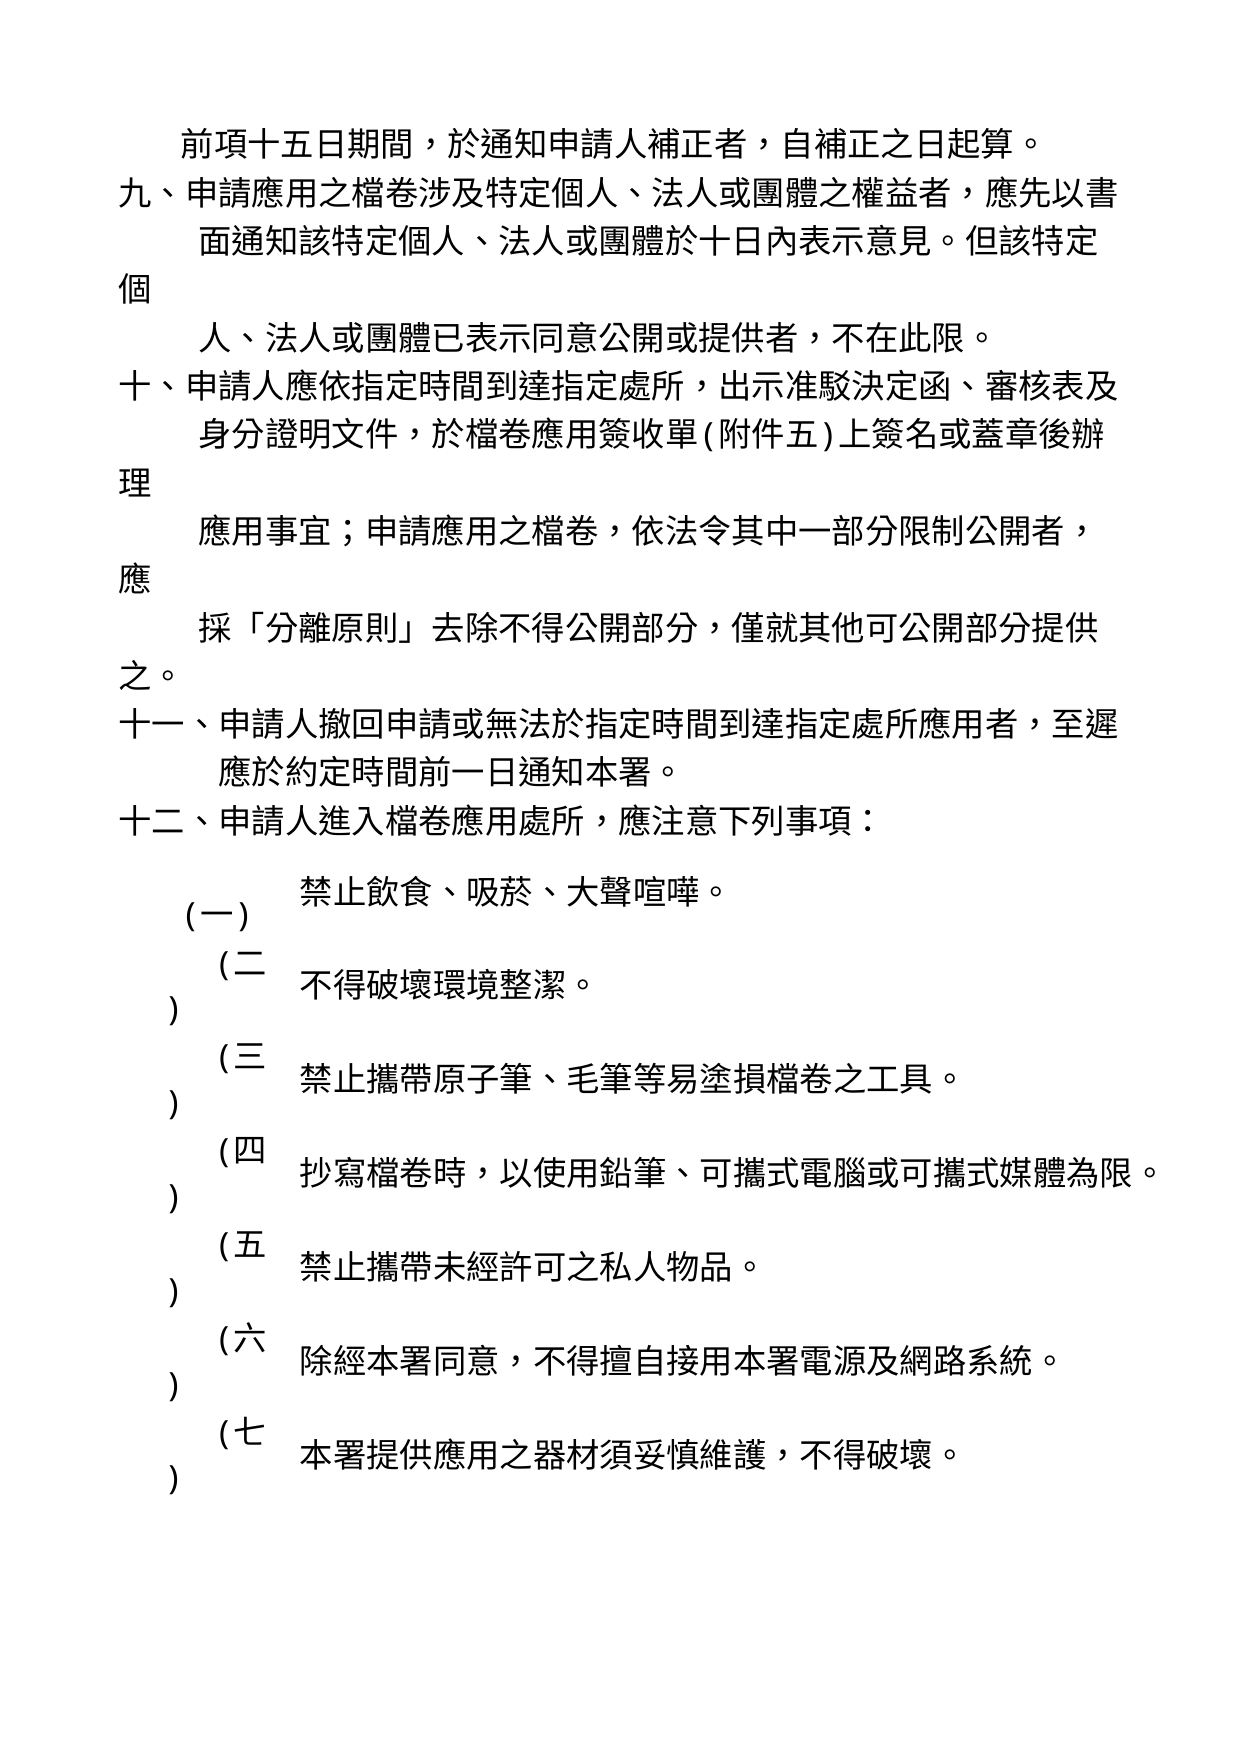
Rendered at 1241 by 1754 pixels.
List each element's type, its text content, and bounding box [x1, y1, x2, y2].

table_cell (七) [112, 1406, 286, 1499]
table_cell (五) [112, 1218, 286, 1312]
text 十二、申請人進入檔卷應用處所，應注意下列事項： [118, 794, 1122, 843]
table_cell 不得破壞環境整潔。 [286, 936, 1169, 1030]
table_cell (六) [112, 1312, 286, 1406]
table_header (一) [112, 843, 286, 936]
table_cell 除經本署同意，不得擅自接用本署電源及網路系統。 [286, 1312, 1169, 1406]
table_cell (三) [112, 1030, 286, 1124]
table_cell (二) [112, 936, 286, 1030]
list 身分證明文件，於檔卷應用簽收單(附件五)上簽名或蓋章後辦理 [118, 408, 1122, 504]
table_header 禁止飲食、吸菸、大聲喧嘩。 [286, 843, 1169, 936]
list 九、申請應用之檔卷涉及特定個人、法人或團體之權益者，應先以書 [118, 166, 1122, 214]
list 十、申請人應依指定時間到達指定處所，出示准駁決定函、審核表及 [118, 360, 1122, 408]
table_cell 本署提供應用之器材須妥慎維護，不得破壞。 [286, 1406, 1169, 1499]
table_cell 禁止攜帶未經許可之私人物品。 [286, 1218, 1169, 1312]
list 前項十五日期間，於通知申請人補正者，自補正之日起算。 [181, 118, 1122, 166]
table_cell 抄寫檔卷時，以使用鉛筆、可攜式電腦或可攜式媒體為限。 [286, 1124, 1169, 1218]
table_cell (四) [112, 1124, 286, 1218]
list 人、法人或團體已表示同意公開或提供者，不在此限。 [118, 311, 1122, 360]
list 面通知該特定個人、法人或團體於十日內表示意見。但該特定個 [118, 214, 1122, 311]
list 應用事宜；申請應用之檔卷，依法令其中一部分限制公開者，應 [118, 504, 1122, 601]
text 十一、申請人撤回申請或無法於指定時間到達指定處所應用者，至遲應於約定時間前一日通知本署。 [118, 698, 1122, 794]
table_cell 禁止攜帶原子筆、毛筆等易塗損檔卷之工具。 [286, 1030, 1169, 1124]
list 採「分離原則」去除不得公開部分，僅就其他可公開部分提供之。 [118, 601, 1122, 698]
